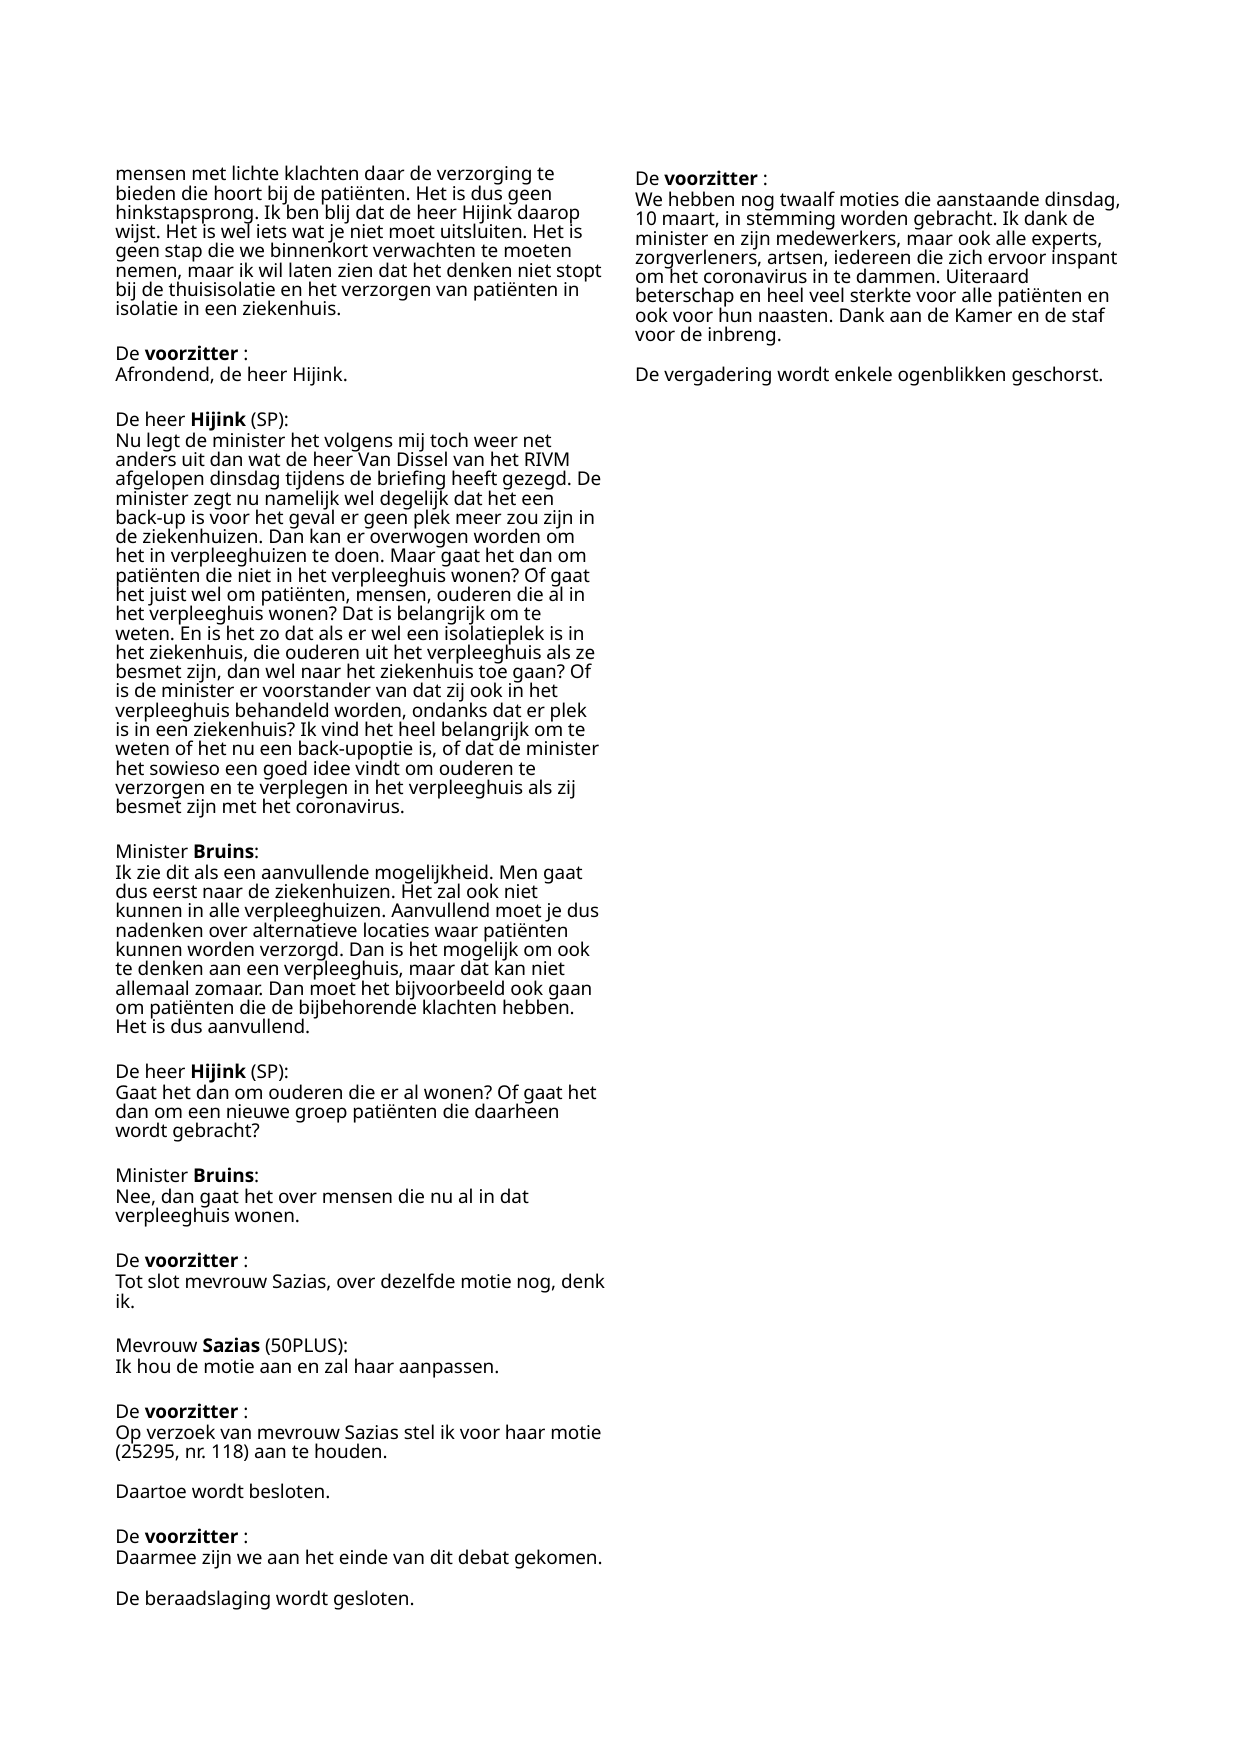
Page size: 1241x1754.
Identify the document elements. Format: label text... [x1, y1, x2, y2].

text Minister Bruins: [115, 838, 605, 864]
text De voorzitter : [115, 1248, 605, 1273]
text Mevrouw Sazias (50PLUS): [115, 1333, 605, 1358]
text De voorzitter : [115, 1398, 605, 1424]
text Tot slot mevrouw Sazias, over dezelfde motie nog, denk ik. [115, 1273, 605, 1312]
text De heer Hijink (SP): [115, 406, 605, 432]
text Op verzoek van mevrouw Sazias stel ik voor haar motie (25295, nr. 118) aan te houden. [115, 1424, 605, 1463]
text Nu legt de minister het volgens mij toch weer net anders uit dan wat de heer Van Dissel van het RIVM afgelopen dinsdag tijdens de briefing heeft gezegd. De minister zegt nu namelijk wel degelijk dat het een back-up is voor het geval er geen plek meer zou zijn in de ziekenhuizen. Dan kan er overwogen worden om het in verpleeghuizen te doen. Maar gaat het dan om patiënten die niet in het verpleeghuis wonen? Of gaat het juist wel om patiënten, mensen, ouderen die al in het verpleeghuis wonen? Dat is belangrijk om te weten. En is het zo dat als er wel een isolatieplek is in het ziekenhuis, die ouderen uit het verpleeghuis als ze besmet zijn, dan wel naar het ziekenhuis toe gaan? Of is de minister er voorstander van dat zij ook in het verpleeghuis behandeld worden, ondanks dat er plek is in een ziekenhuis? Ik vind het heel belangrijk om te weten of het nu een back-upoptie is, of dat de minister het sowieso een goed idee vindt om ouderen te verzorgen en te verplegen in het verpleeghuis als zij besmet zijn met het coronavirus. [115, 432, 605, 817]
text Afrondend, de heer Hijink. [115, 366, 605, 385]
text De voorzitter : [115, 340, 605, 366]
text Ik hou de motie aan en zal haar aanpassen. [115, 1358, 605, 1378]
text De vergadering wordt enkele ogenblikken geschorst. [635, 366, 1125, 385]
text Minister Bruins: [115, 1162, 605, 1188]
text Nee, dan gaat het over mensen die nu al in dat verpleeghuis wonen. [115, 1188, 605, 1227]
text Daartoe wordt besloten. [115, 1483, 605, 1503]
text De voorzitter : [115, 1524, 605, 1549]
text Ik zie dit als een aanvullende mogelijkheid. Men gaat dus eerst naar de ziekenhuizen. Het zal ook niet kunnen in alle verpleeghuizen. Aanvullend moet je dus nadenken over alternatieve locaties waar patiënten kunnen worden verzorgd. Dan is het mogelijk om ook te denken aan een verpleeghuis, maar dat kan niet allemaal zomaar. Dan moet het bijvoorbeeld ook gaan om patiënten die de bijbehorende klachten hebben. Het is dus aanvullend. [115, 864, 605, 1037]
text Daarmee zijn we aan het einde van dit debat gekomen. [115, 1549, 605, 1569]
text De beraadslaging wordt gesloten. [115, 1589, 605, 1609]
text We hebben nog twaalf moties die aanstaande dinsdag, 10 maart, in stemming worden gebracht. Ik dank de minister en zijn medewerkers, maar ook alle experts, zorgverleners, artsen, iedereen die zich ervoor inspant om het coronavirus in te dammen. Uiteraard beterschap en heel veel sterkte voor alle patiënten en ook voor hun naasten. Dank aan de Kamer en de staf voor de inbreng. [635, 191, 1125, 345]
text Gaat het dan om ouderen die er al wonen? Of gaat het dan om een nieuwe groep patiënten die daarheen wordt gebracht? [115, 1084, 605, 1142]
text mensen met lichte klachten daar de verzorging te bieden die hoort bij de patiënten. Het is dus geen hinkstapsprong. Ik ben blij dat de heer Hijink daarop wijst. Het is wel iets wat je niet moet uitsluiten. Het is geen stap die we binnenkort verwachten te moeten nemen, maar ik wil laten zien dat het denken niet stopt bij de thuisisolatie en het verzorgen van patiënten in isolatie in een ziekenhuis. [115, 165, 605, 319]
text De heer Hijink (SP): [115, 1058, 605, 1084]
text De voorzitter : [635, 165, 1125, 191]
